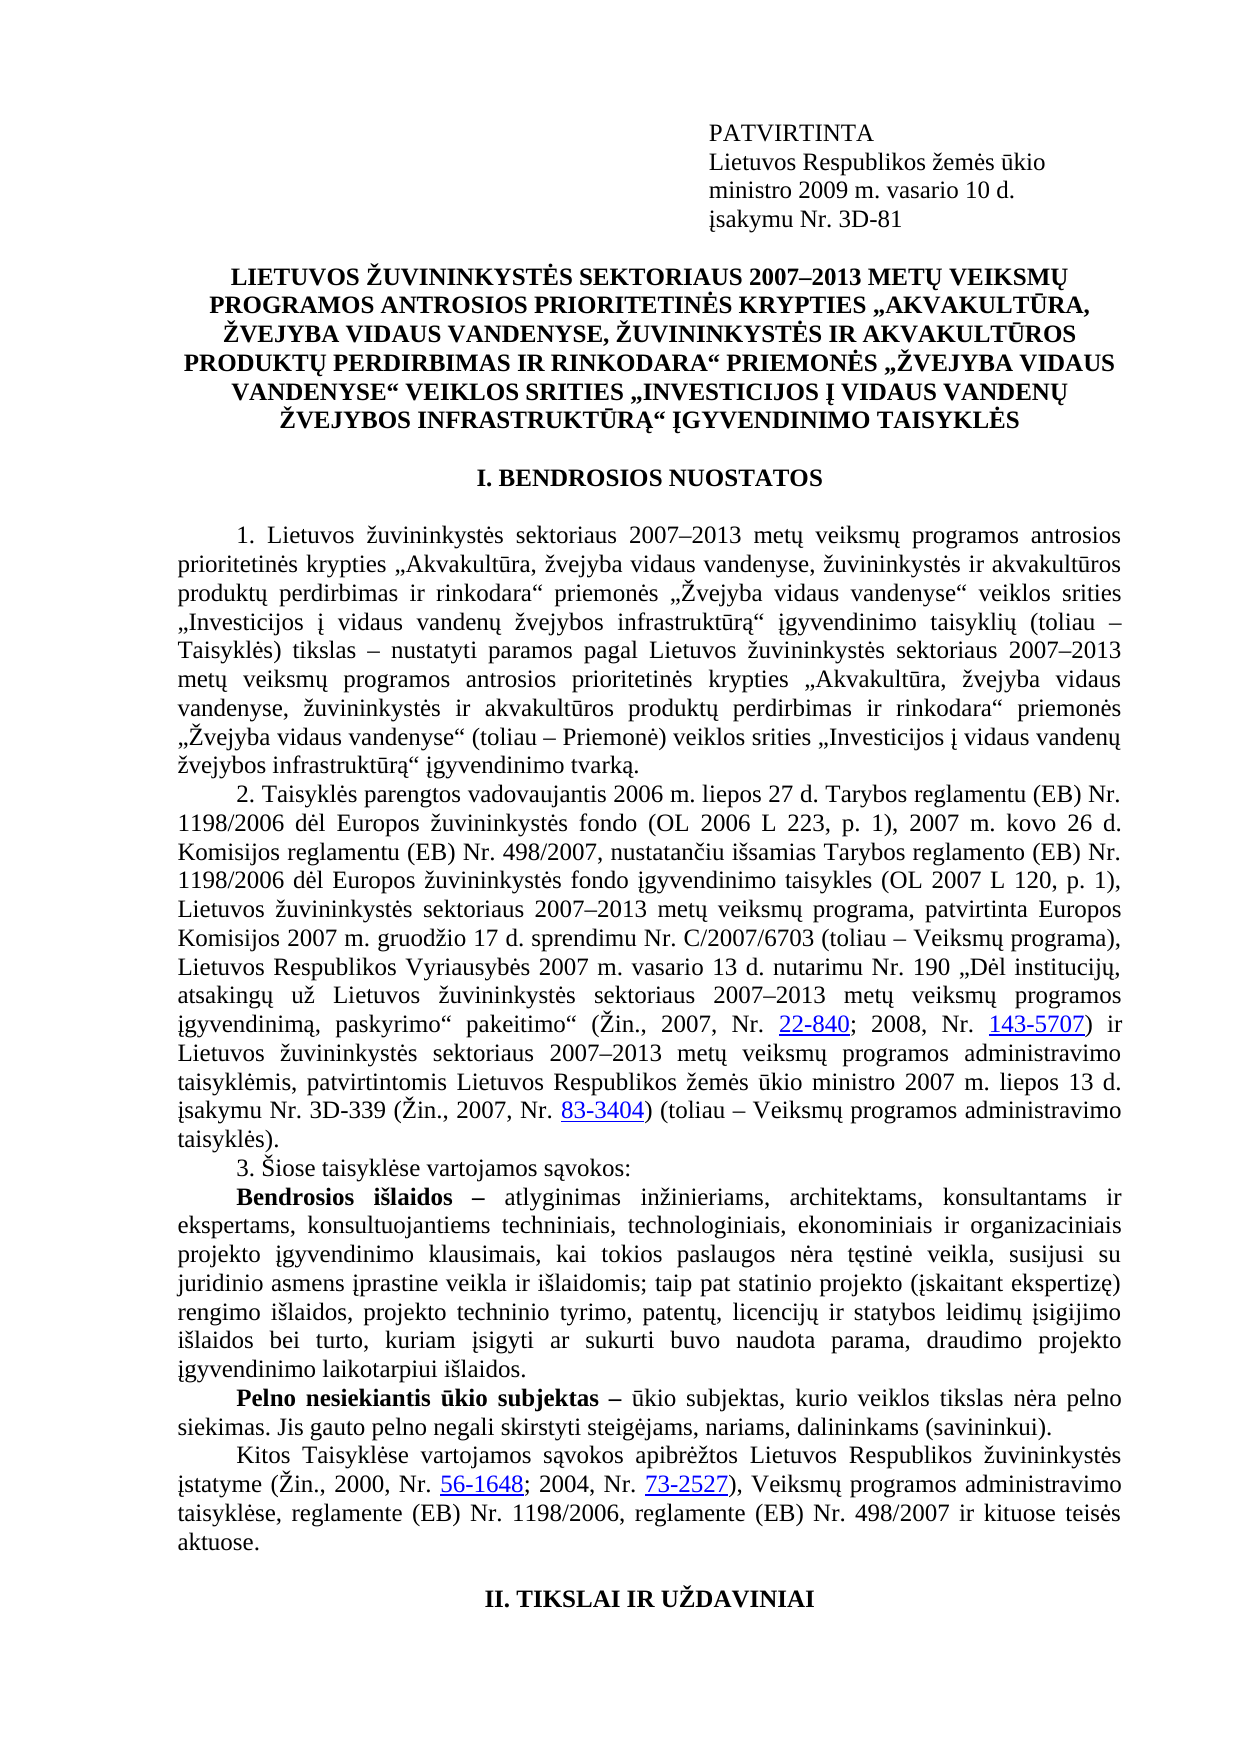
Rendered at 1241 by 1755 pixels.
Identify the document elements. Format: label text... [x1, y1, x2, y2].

text įsakymu Nr. 3D-81 [177, 204, 1122, 233]
text Lietuvos Respublikos žemės ūkio [177, 147, 1122, 176]
text 2. Taisyklės parengtos vadovaujantis 2006 m. liepos 27 d. Tarybos reglamentu (EB) Nr. 1198/2006 dėl Europos žuvininkystės fondo (OL 2006 L 223, p. 1), 2007 m. kovo 26 d. Komisijos reglamentu (EB) Nr. 498/2007, nustatančiu išsamias Tarybos reglamento (EB) Nr. 1198/2006 dėl Europos žuvininkystės fondo įgyvendinimo taisykles (OL 2007 L 120, p. 1), Lietuvos žuvininkystės sektoriaus 2007–2013 metų veiksmų programa, patvirtinta Europos Komisijos 2007 m. gruodžio 17 d. sprendimu Nr. C/2007/6703 (toliau – Veiksmų programa), Lietuvos Respublikos Vyriausybės 2007 m. vasario 13 d. nutarimu Nr. 190 „Dėl institucijų, atsakingų už Lietuvos žuvininkystės sektoriaus 2007–2013 metų veiksmų programos įgyvendinimą, paskyrimo“ pakeitimo“ (Žin., 2007, Nr. 22-840; 2008, Nr. 143-5707) ir Lietuvos žuvininkystės sektoriaus 2007–2013 metų veiksmų programos administravimo taisyklėmis, patvirtintomis Lietuvos Respublikos žemės ūkio ministro 2007 m. liepos 13 d. įsakymu Nr. 3D-339 (Žin., 2007, Nr. 83-3404) (toliau – Veiksmų programos administravimo taisyklės). [177, 779, 1122, 1153]
text ministro 2009 m. vasario 10 d. [177, 176, 1122, 204]
text 3. Šiose taisyklėse vartojamos sąvokos: [177, 1153, 1122, 1182]
text PATVIRTINTA [177, 118, 1122, 147]
text 1. Lietuvos žuvininkystės sektoriaus 2007–2013 metų veiksmų programos antrosios prioritetinės krypties „Akvakultūra, žvejyba vidaus vandenyse, žuvininkystės ir akvakultūros produktų perdirbimas ir rinkodara“ priemonės „Žvejyba vidaus vandenyse“ veiklos srities „Investicijos į vidaus vandenų žvejybos infrastruktūrą“ įgyvendinimo taisyklių (toliau – Taisyklės) tikslas – nustatyti paramos pagal Lietuvos žuvininkystės sektoriaus 2007–2013 metų veiksmų programos antrosios prioritetinės krypties „Akvakultūra, žvejyba vidaus vandenyse, žuvininkystės ir akvakultūros produktų perdirbimas ir rinkodara“ priemonės „Žvejyba vidaus vandenyse“ (toliau – Priemonė) veiklos srities „Investicijos į vidaus vandenų žvejybos infrastruktūrą“ įgyvendinimo tvarką. [177, 521, 1122, 779]
text Bendrosios išlaidos – atlyginimas inžinieriams, architektams, konsultantams ir ekspertams, konsultuojantiems techniniais, technologiniais, ekonominiais ir organizaciniais projekto įgyvendinimo klausimais, kai tokios paslaugos nėra tęstinė veikla, susijusi su juridinio asmens įprastine veikla ir išlaidomis; taip pat statinio projekto (įskaitant ekspertizę) rengimo išlaidos, projekto techninio tyrimo, patentų, licencijų ir statybos leidimų įsigijimo išlaidos bei turto, kuriam įsigyti ar sukurti buvo naudota parama, draudimo projekto įgyvendinimo laikotarpiui išlaidos. [177, 1182, 1122, 1383]
text I. BENDROSIOS NUOSTATOS [177, 463, 1122, 492]
text II. TIKSLAI IR UŽDAVINIAI [177, 1584, 1122, 1613]
text LIETUVOS ŽUVININKYSTĖS SEKTORIAUS 2007–2013 METŲ VEIKSMŲ PROGRAMOS ANTROSIOS PRIORITETINĖS KRYPTIES „AKVAKULTŪRA, ŽVEJYBA VIDAUS VANDENYSE, ŽUVININKYSTĖS IR AKVAKULTŪROS PRODUKTŲ PERDIRBIMAS IR RINKODARA“ PRIEMONĖS „ŽVEJYBA VIDAUS VANDENYSE“ VEIKLOS SRITIES „INVESTICIJOS Į VIDAUS VANDENŲ ŽVEJYBOS INFRASTRUKTŪRĄ“ ĮGYVENDINIMO TAISYKLĖS [177, 262, 1122, 434]
text Kitos Taisyklėse vartojamos sąvokos apibrėžtos Lietuvos Respublikos žuvininkystės įstatyme (Žin., 2000, Nr. 56-1648; 2004, Nr. 73-2527), Veiksmų programos administravimo taisyklėse, reglamente (EB) Nr. 1198/2006, reglamente (EB) Nr. 498/2007 ir kituose teisės aktuose. [177, 1441, 1122, 1556]
text Pelno nesiekiantis ūkio subjektas – ūkio subjektas, kurio veiklos tikslas nėra pelno siekimas. Jis gauto pelno negali skirstyti steigėjams, nariams, dalininkams (savininkui). [177, 1383, 1122, 1441]
